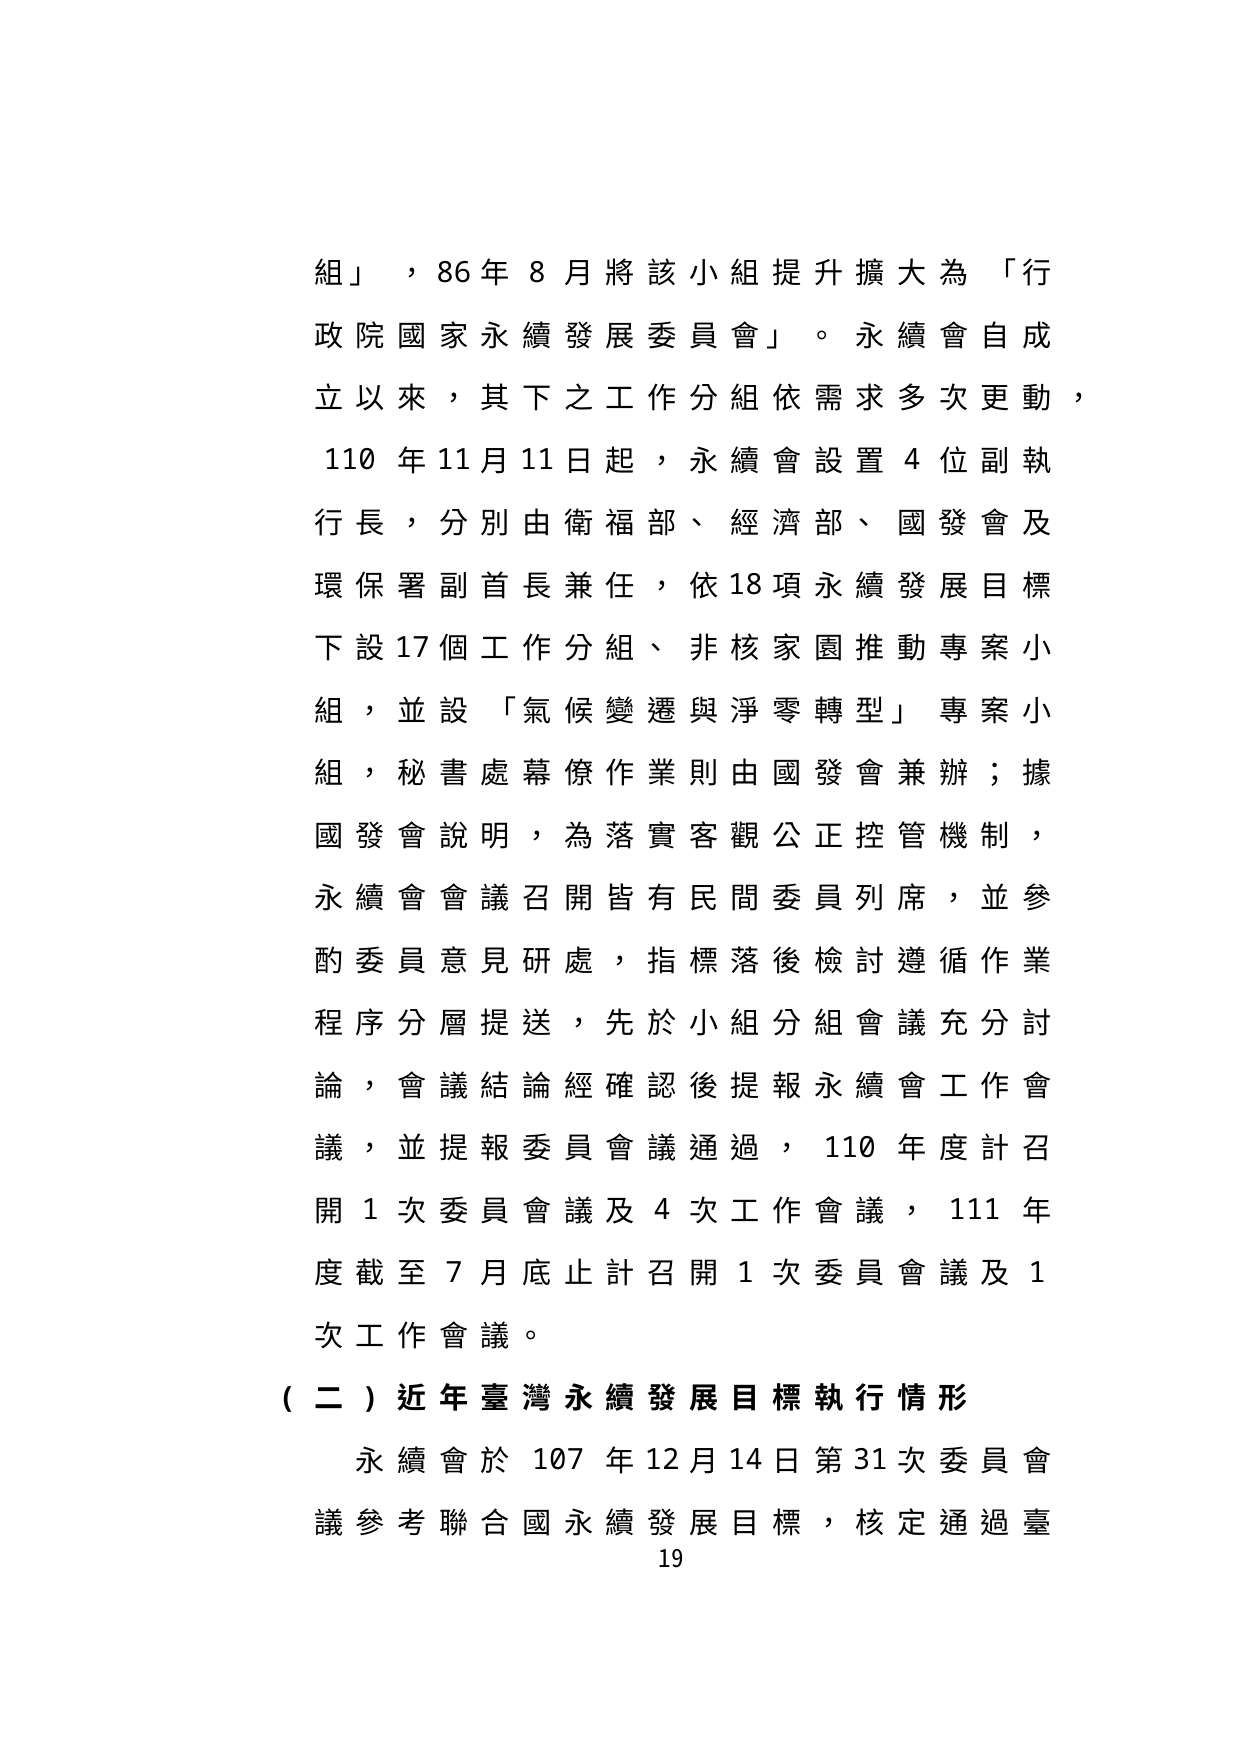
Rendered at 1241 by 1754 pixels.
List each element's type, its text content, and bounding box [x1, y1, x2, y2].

text (二)近年臺灣永續發展目標執行情形 [242, 1354, 1058, 1417]
text 永續會於107年12月14日第31次委員會議參考聯合國永續發展目標，核定通過臺灣永續發展目標18項核心目標，108年7月1日訂定143項具體目標及336項對應指標，並於110年8月提出「109年臺灣永續發展目標年度總檢討報告」，336項對應指標中242項指標符合進度，達成率為72.02%，其餘94項指標，分別為45項指標未達進度，49項指標於報告完成前未達數據統計週期，分別占整體指標之13.39%及14.59%(詳表1)。另檢視108及109年臺灣永續發展目標執行情形，109年指標達成之比率較108年減少7.15個百分點，進度落後之比率增加5.65個百分點(詳表2)，永續目標之推動仍待檢討提升。 [271, 1417, 1058, 1542]
text 為順應全球推動永續發展之趨勢，83年8月成立「行政院全球變遷政策指導小組」，86年8月將該小組提升擴大為「行政院國家永續發展委員會」。永續會自成立以來，其下之工作分組依需求多次更動，110年11月11日起，永續會設置4位副執行長，分別由衛福部、經濟部、國發會及環保署副首長兼任，依18項永續發展目標下設17個工作分組、非核家園推動專案小組，並設「氣候變遷與淨零轉型」專案小組，秘書處幕僚作業則由國發會兼辦；據國發會說明，為落實客觀公正控管機制，永續會會議召開皆有民間委員列席，並參酌委員意見研處，指標落後檢討遵循作業程序分層提送，先於小組分組會議充分討論，會議結論經確認後提報永續會工作會議，並提報委員會議通過，110年度計召開1次委員會議及4次工作會議，111年度截至7月底止計召開1次委員會議及1次工作會議。 [271, 229, 1058, 1354]
